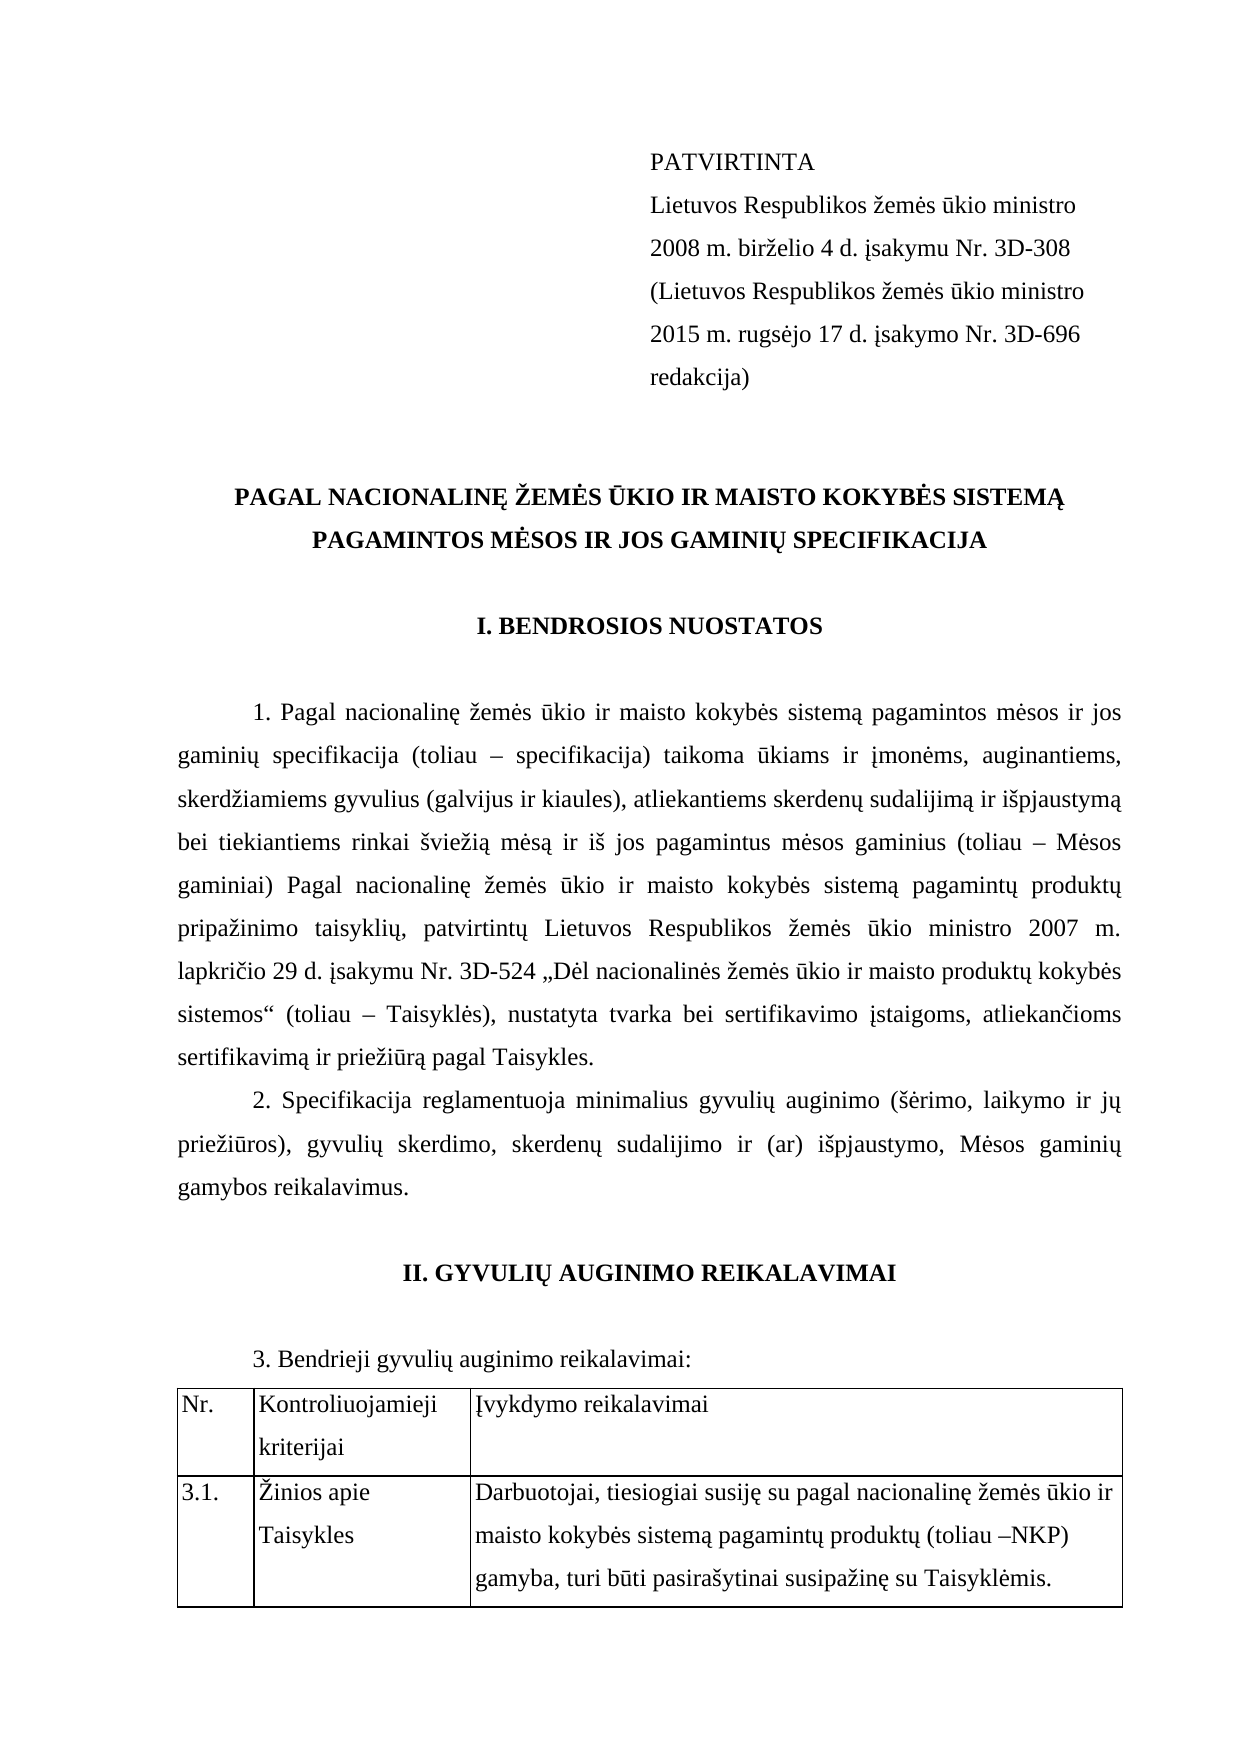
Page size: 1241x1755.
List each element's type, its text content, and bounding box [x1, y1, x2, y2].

text 2008 m. birželio 4 d. įsakymu Nr. 3D-308 [650, 233, 1122, 262]
text II. GYVULIŲ AUGINIMO REIKALAVIMAI [177, 1258, 1122, 1287]
table_cell Darbuotojai, tiesiogiai susiję su pagal nacionalinę žemės ūkio ir maisto kokybės sistemą pagamintų produktų (toliau –NKP) gamyba, turi būti pasirašytinai susipažinę su Taisyklėmis. [471, 1477, 1122, 1606]
text 2015 m. rugsėjo 17 d. įsakymo Nr. 3D-696 [650, 319, 1122, 348]
table_header Nr. [178, 1389, 253, 1475]
text PAGAL NACIONALINĘ ŽEMĖS ŪKIO IR MAISTO KOKYBĖS SISTEMĄ PAGAMINTOS MĖSOS IR JOS GAMINIŲ SPECIFIKACIJA [177, 482, 1122, 554]
text (Lietuvos Respublikos žemės ūkio ministro [650, 276, 1122, 305]
text Lietuvos Respublikos žemės ūkio ministro [650, 190, 1122, 219]
table_header Kontroliuojamieji kriterijai [255, 1389, 470, 1475]
text redakcija) [650, 362, 1122, 391]
table_header Įvykdymo reikalavimai [471, 1389, 1122, 1475]
table_cell 3.1. [178, 1477, 253, 1606]
text 1. Pagal nacionalinę žemės ūkio ir maisto kokybės sistemą pagamintos mėsos ir jos gaminių specifikacija (toliau – specifikacija) taikoma ūkiams ir įmonėms, auginantiems, skerdžiamiems gyvulius (galvijus ir kiaules), atliekantiems skerdenų sudalijimą ir išpjaustymą bei tiekiantiems rinkai šviežią mėsą ir iš jos pagamintus mėsos gaminius (toliau – Mėsos gaminiai) Pagal nacionalinę žemės ūkio ir maisto kokybės sistemą pagamintų produktų pripažinimo taisyklių, patvirtintų Lietuvos Respublikos žemės ūkio ministro 2007 m. lapkričio 29 d. įsakymu Nr. 3D-524 „Dėl nacionalinės žemės ūkio ir maisto produktų kokybės sistemos“ (toliau – Taisyklės), nustatyta tvarka bei sertifikavimo įstaigoms, atliekančioms sertifikavimą ir priežiūrą pagal Taisykles. [177, 697, 1122, 1071]
text 2. Specifikacija reglamentuoja minimalius gyvulių auginimo (šėrimo, laikymo ir jų priežiūros), gyvulių skerdimo, skerdenų sudalijimo ir (ar) išpjaustymo, Mėsos gaminių gamybos reikalavimus. [177, 1086, 1122, 1201]
text 3. Bendrieji gyvulių auginimo reikalavimai: [177, 1344, 1122, 1373]
text I. BENDROSIOS NUOSTATOS [177, 611, 1122, 640]
text PATVIRTINTA [650, 147, 1122, 176]
table_cell Žinios apie Taisykles [255, 1477, 470, 1606]
